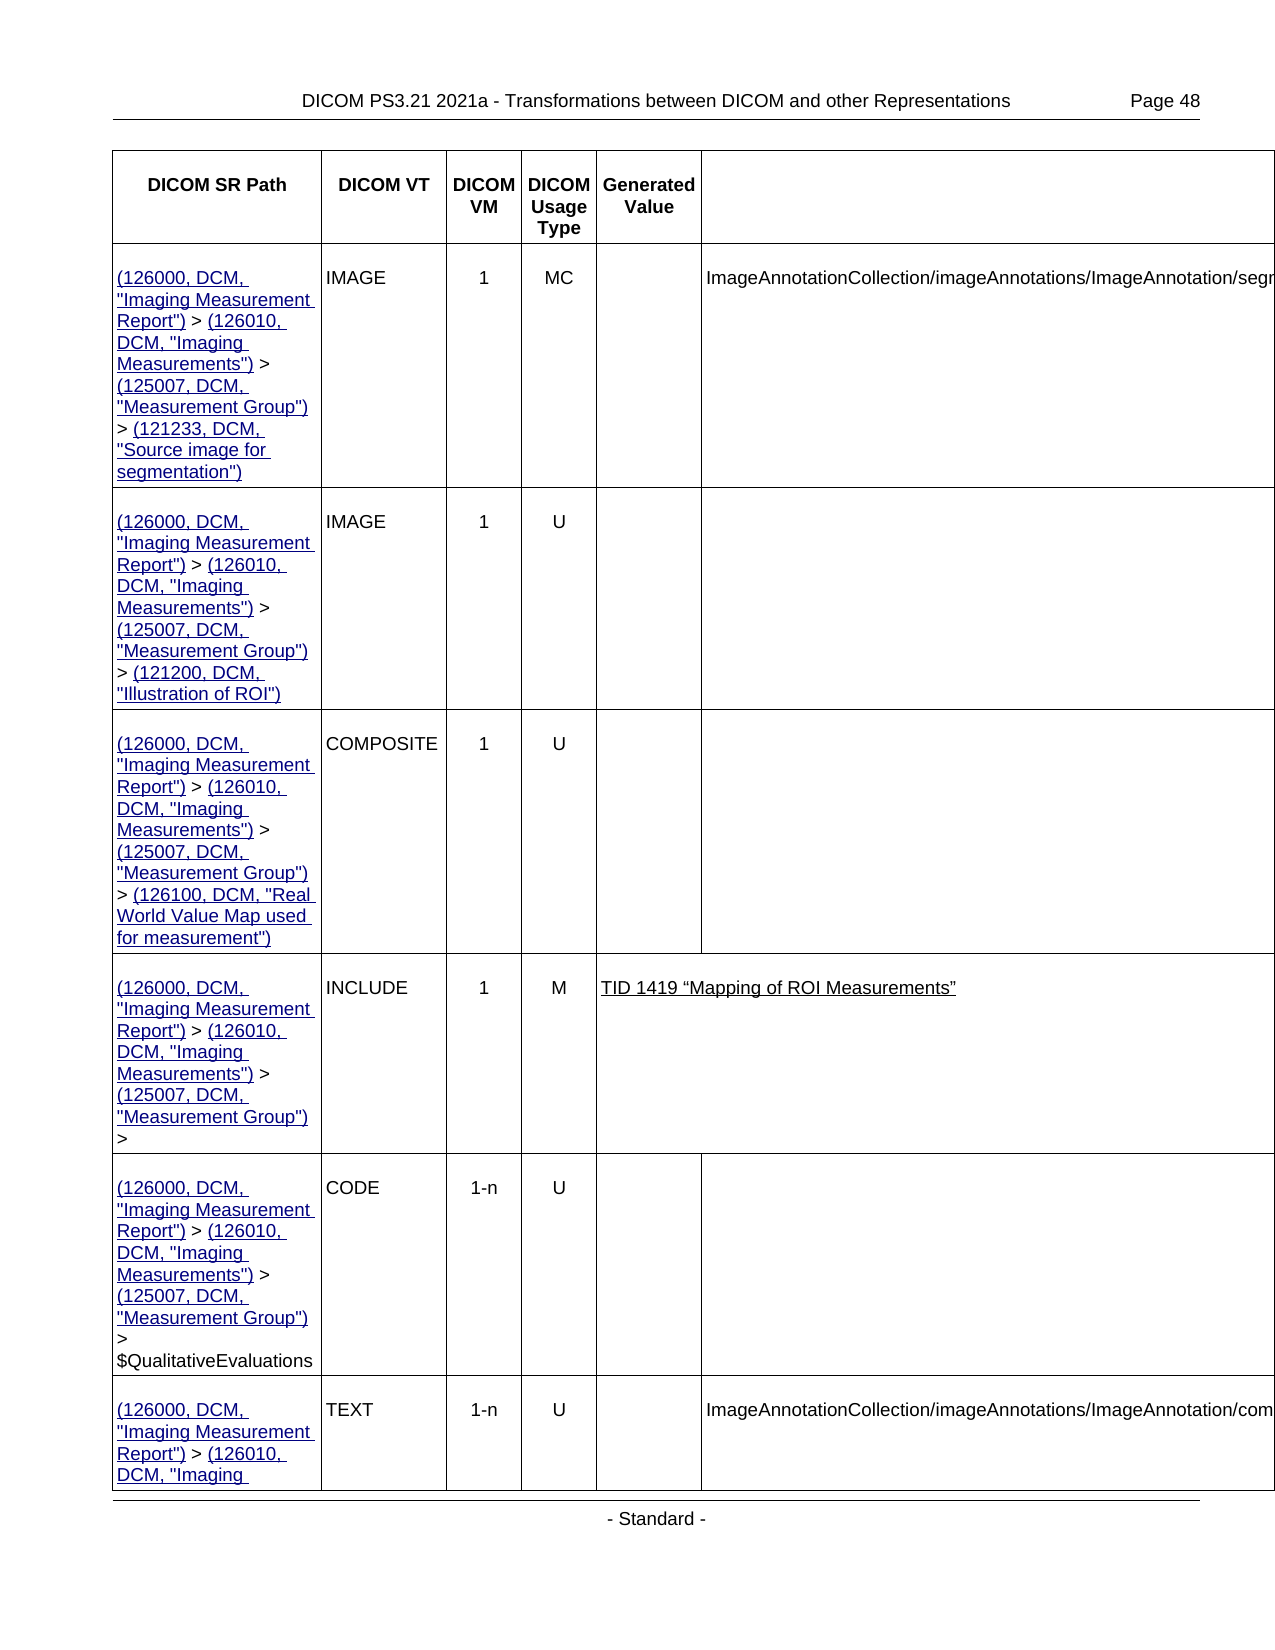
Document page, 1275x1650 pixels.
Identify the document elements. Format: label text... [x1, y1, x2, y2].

table_cell U [522, 1376, 596, 1490]
table_cell Image​Annotation​​Collection/​image​Annotations/​Image​Annotation/​​segmentation​Entity​Collection/​SegmentationEntity/​referencedSopInstanceUid/​@root [702, 244, 1274, 487]
table_header DICOM Usage Type [522, 151, 596, 243]
table_cell IMAGE [322, 488, 446, 709]
table_cell M [522, 954, 596, 1153]
table_cell [597, 1376, 701, 1490]
table_cell (126000, DCM, "Imaging Measurement Report") > (126010, DCM, "Imaging Measurements") > (125007, DCM, "Measurement Group") > $QualitativeEvaluations [113, 1154, 321, 1375]
table_cell CODE [322, 1154, 446, 1375]
table_cell [702, 488, 1274, 709]
table_cell MC [522, 244, 596, 487]
table_cell 1-n [447, 1376, 521, 1490]
table_cell (126000, DCM, "Imaging Measurement Report") > (126010, DCM, "Imaging Measurements") > (125007, DCM, "Measurement Group") > [113, 954, 321, 1153]
table_cell [702, 710, 1274, 952]
table_cell IMAGE [322, 244, 446, 487]
table_cell (126000, DCM, "Imaging Measurement Report") > (126010, DCM, "Imaging Measurements") > (125007, DCM, "Measurement Group") > (121233, DCM, "Source image for segmentation") [113, 244, 321, 487]
table_cell INCLUDE [322, 954, 446, 1153]
table_cell (126000, DCM, "Imaging Measurement Report") > (126010, DCM, "Imaging [113, 1376, 321, 1490]
table_cell [702, 1154, 1274, 1375]
table_cell 1 [447, 710, 521, 952]
table_cell TEXT [322, 1376, 446, 1490]
table_cell Image​Annotation​​Collection/​image​Annotations/​Image​Annotation/​comment/​@value [702, 1376, 1274, 1490]
table_cell [597, 710, 701, 952]
table_cell 1 [447, 488, 521, 709]
table_cell COMPOSITE [322, 710, 446, 952]
table_cell [597, 1154, 701, 1375]
table_header Generated Value [597, 151, 701, 243]
table_header DICOM VM [447, 151, 521, 243]
table_header AIM Element or Attribute [702, 151, 1274, 243]
table_cell TID 1419 “Mapping of ROI Measurements” [597, 954, 1274, 1153]
table_cell (126000, DCM, "Imaging Measurement Report") > (126010, DCM, "Imaging Measurements") > (125007, DCM, "Measurement Group") > (121200, DCM, "Illustration of ROI") [113, 488, 321, 709]
table_cell U [522, 1154, 596, 1375]
table_cell [597, 244, 701, 487]
table_cell 1-n [447, 1154, 521, 1375]
table_header DICOM VT [322, 151, 446, 243]
table_header DICOM SR Path [113, 151, 321, 243]
table_cell U [522, 488, 596, 709]
table_cell [597, 488, 701, 709]
table_cell U [522, 710, 596, 952]
table_cell (126000, DCM, "Imaging Measurement Report") > (126010, DCM, "Imaging Measurements") > (125007, DCM, "Measurement Group") > (126100, DCM, "Real World Value Map used for measurement") [113, 710, 321, 952]
table_cell 1 [447, 954, 521, 1153]
table_cell 1 [447, 244, 521, 487]
